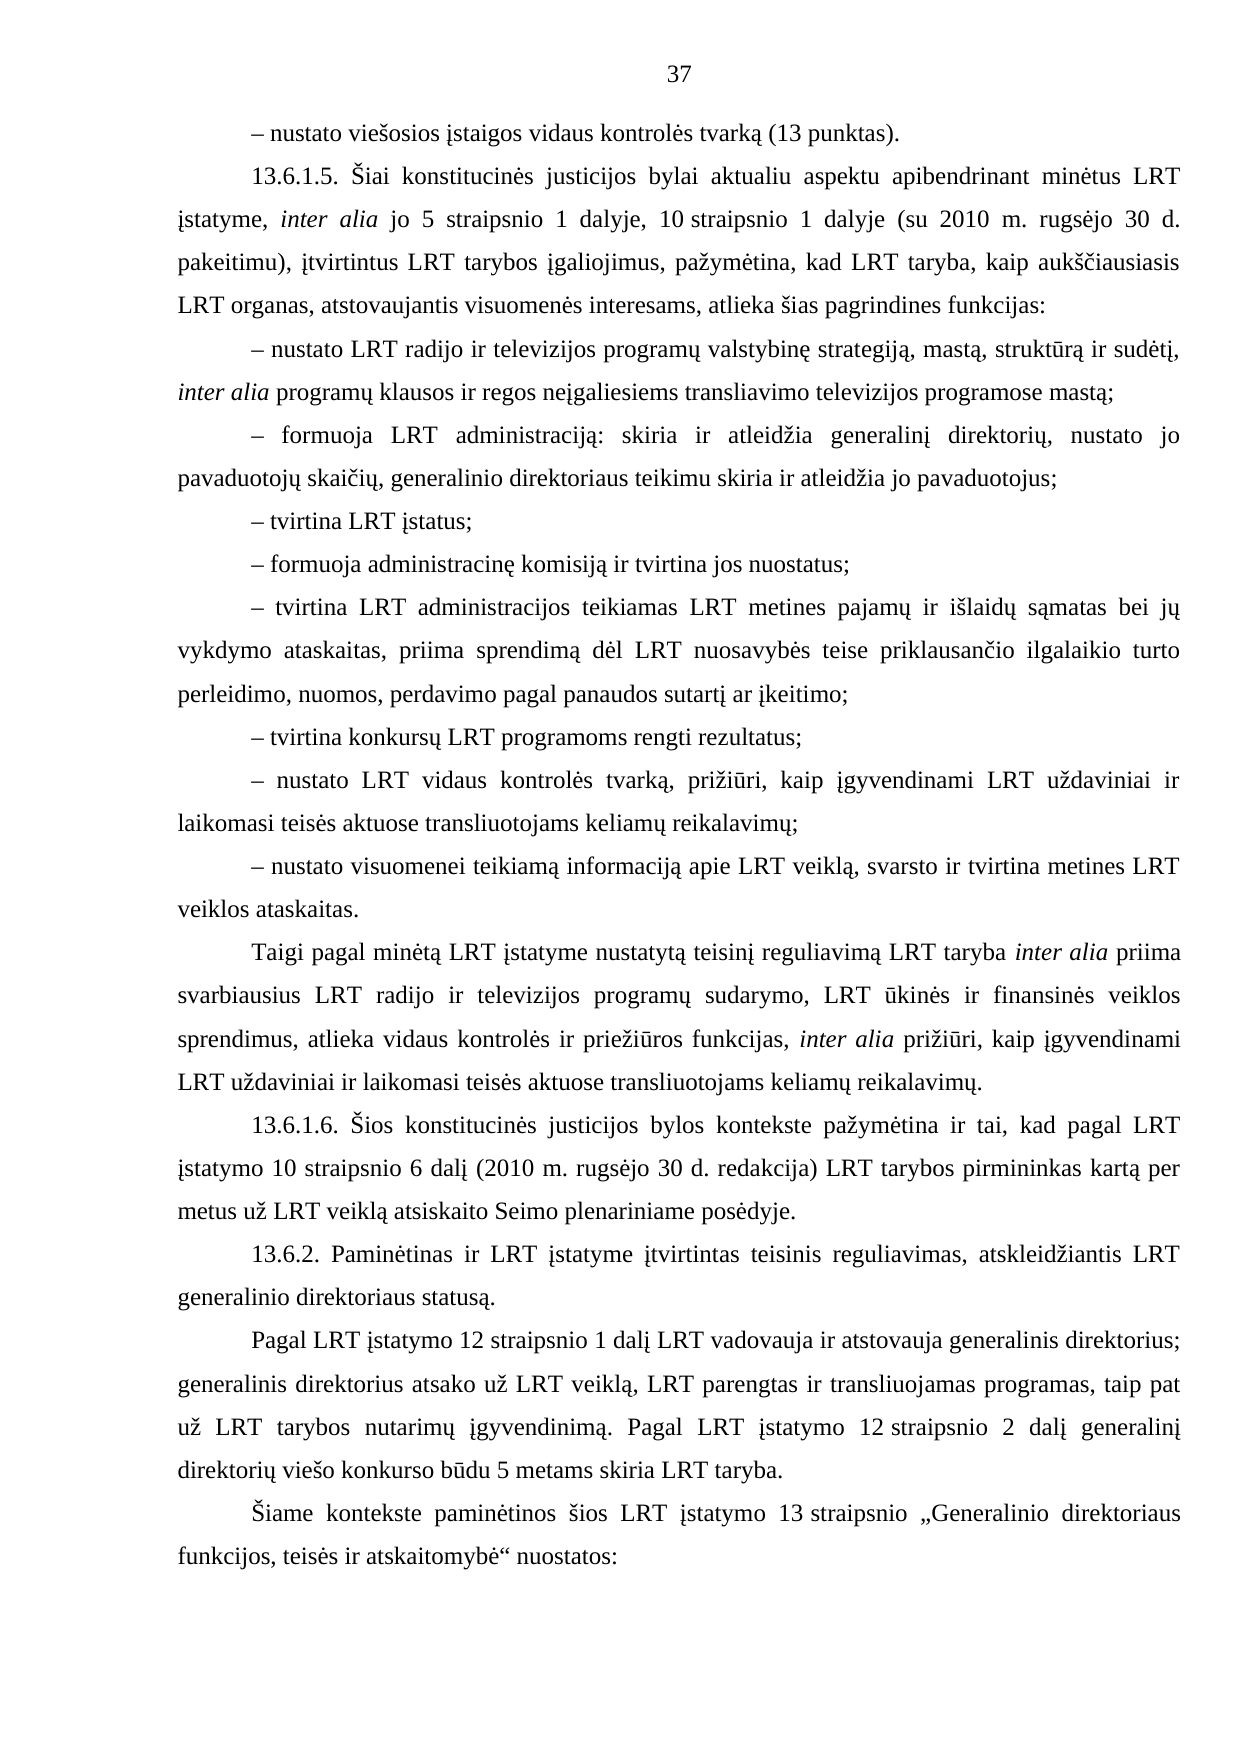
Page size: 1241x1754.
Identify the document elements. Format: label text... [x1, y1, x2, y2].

text Pagal LRT įstatymo 12 straipsnio 1 dalį LRT vadovauja ir atstovauja generalinis direktorius; generalinis direktorius atsako už LRT veiklą, LRT parengtas ir transliuojamas programas, taip pat už LRT tarybos nutarimų įgyvendinimą. Pagal LRT įstatymo 12 straipsnio 2 dalį generalinį direktorių viešo konkurso būdu 5 metams skiria LRT taryba. [177, 1326, 1181, 1484]
text – tvirtina LRT administracijos teikiamas LRT metines pajamų ir išlaidų sąmatas bei jų vykdymo ataskaitas, priima sprendimą dėl LRT nuosavybės teise priklausančio ilgalaikio turto perleidimo, nuomos, perdavimo pagal panaudos sutartį ar įkeitimo; [177, 592, 1181, 707]
text – tvirtina LRT įstatus; [177, 506, 1181, 535]
text 13.6.2. Paminėtinas ir LRT įstatyme įtvirtintas teisinis reguliavimas, atskleidžiantis LRT generalinio direktoriaus statusą. [177, 1239, 1181, 1311]
text – formuoja administracinę komisiją ir tvirtina jos nuostatus; [177, 549, 1181, 578]
text – tvirtina konkursų LRT programoms rengti rezultatus; [177, 722, 1181, 751]
text – nustato visuomenei teikiamą informaciją apie LRT veiklą, svarsto ir tvirtina metines LRT veiklos ataskaitas. [177, 851, 1181, 923]
text Šiame kontekste paminėtinos šios LRT įstatymo 13 straipsnio „Generalinio direktoriaus funkcijos, teisės ir atskaitomybė“ nuostatos: [177, 1498, 1181, 1570]
text – nustato LRT radijo ir televizijos programų valstybinę strategiją, mastą, struktūrą ir sudėtį, inter alia programų klausos ir regos neįgaliesiems transliavimo televizijos programose mastą; [177, 334, 1181, 406]
text 13.6.1.5. Šiai konstitucinės justicijos bylai aktualiu aspektu apibendrinant minėtus LRT įstatyme, inter alia jo 5 straipsnio 1 dalyje, 10 straipsnio 1 dalyje (su 2010 m. rugsėjo 30 d. pakeitimu), įtvirtintus LRT tarybos įgaliojimus, pažymėtina, kad LRT taryba, kaip aukščiausiasis LRT organas, atstovaujantis visuomenės interesams, atlieka šias pagrindines funkcijas: [177, 161, 1181, 319]
text – formuoja LRT administraciją: skiria ir atleidžia generalinį direktorių, nustato jo pavaduotojų skaičių, generalinio direktoriaus teikimu skiria ir atleidžia jo pavaduotojus; [177, 420, 1181, 492]
text – nustato LRT vidaus kontrolės tvarką, prižiūri, kaip įgyvendinami LRT uždaviniai ir laikomasi teisės aktuose transliuotojams keliamų reikalavimų; [177, 765, 1181, 837]
text Taigi pagal minėtą LRT įstatyme nustatytą teisinį reguliavimą LRT taryba inter alia priima svarbiausius LRT radijo ir televizijos programų sudarymo, LRT ūkinės ir finansinės veiklos sprendimus, atlieka vidaus kontrolės ir priežiūros funkcijas, inter alia prižiūri, kaip įgyvendinami LRT uždaviniai ir laikomasi teisės aktuose transliuotojams keliamų reikalavimų. [177, 937, 1181, 1096]
text – nustato viešosios įstaigos vidaus kontrolės tvarką (13 punktas). [177, 118, 1181, 147]
text 13.6.1.6. Šios konstitucinės justicijos bylos kontekste pažymėtina ir tai, kad pagal LRT įstatymo 10 straipsnio 6 dalį (2010 m. rugsėjo 30 d. redakcija) LRT tarybos pirmininkas kartą per metus už LRT veiklą atsiskaito Seimo plenariniame posėdyje. [177, 1110, 1181, 1225]
